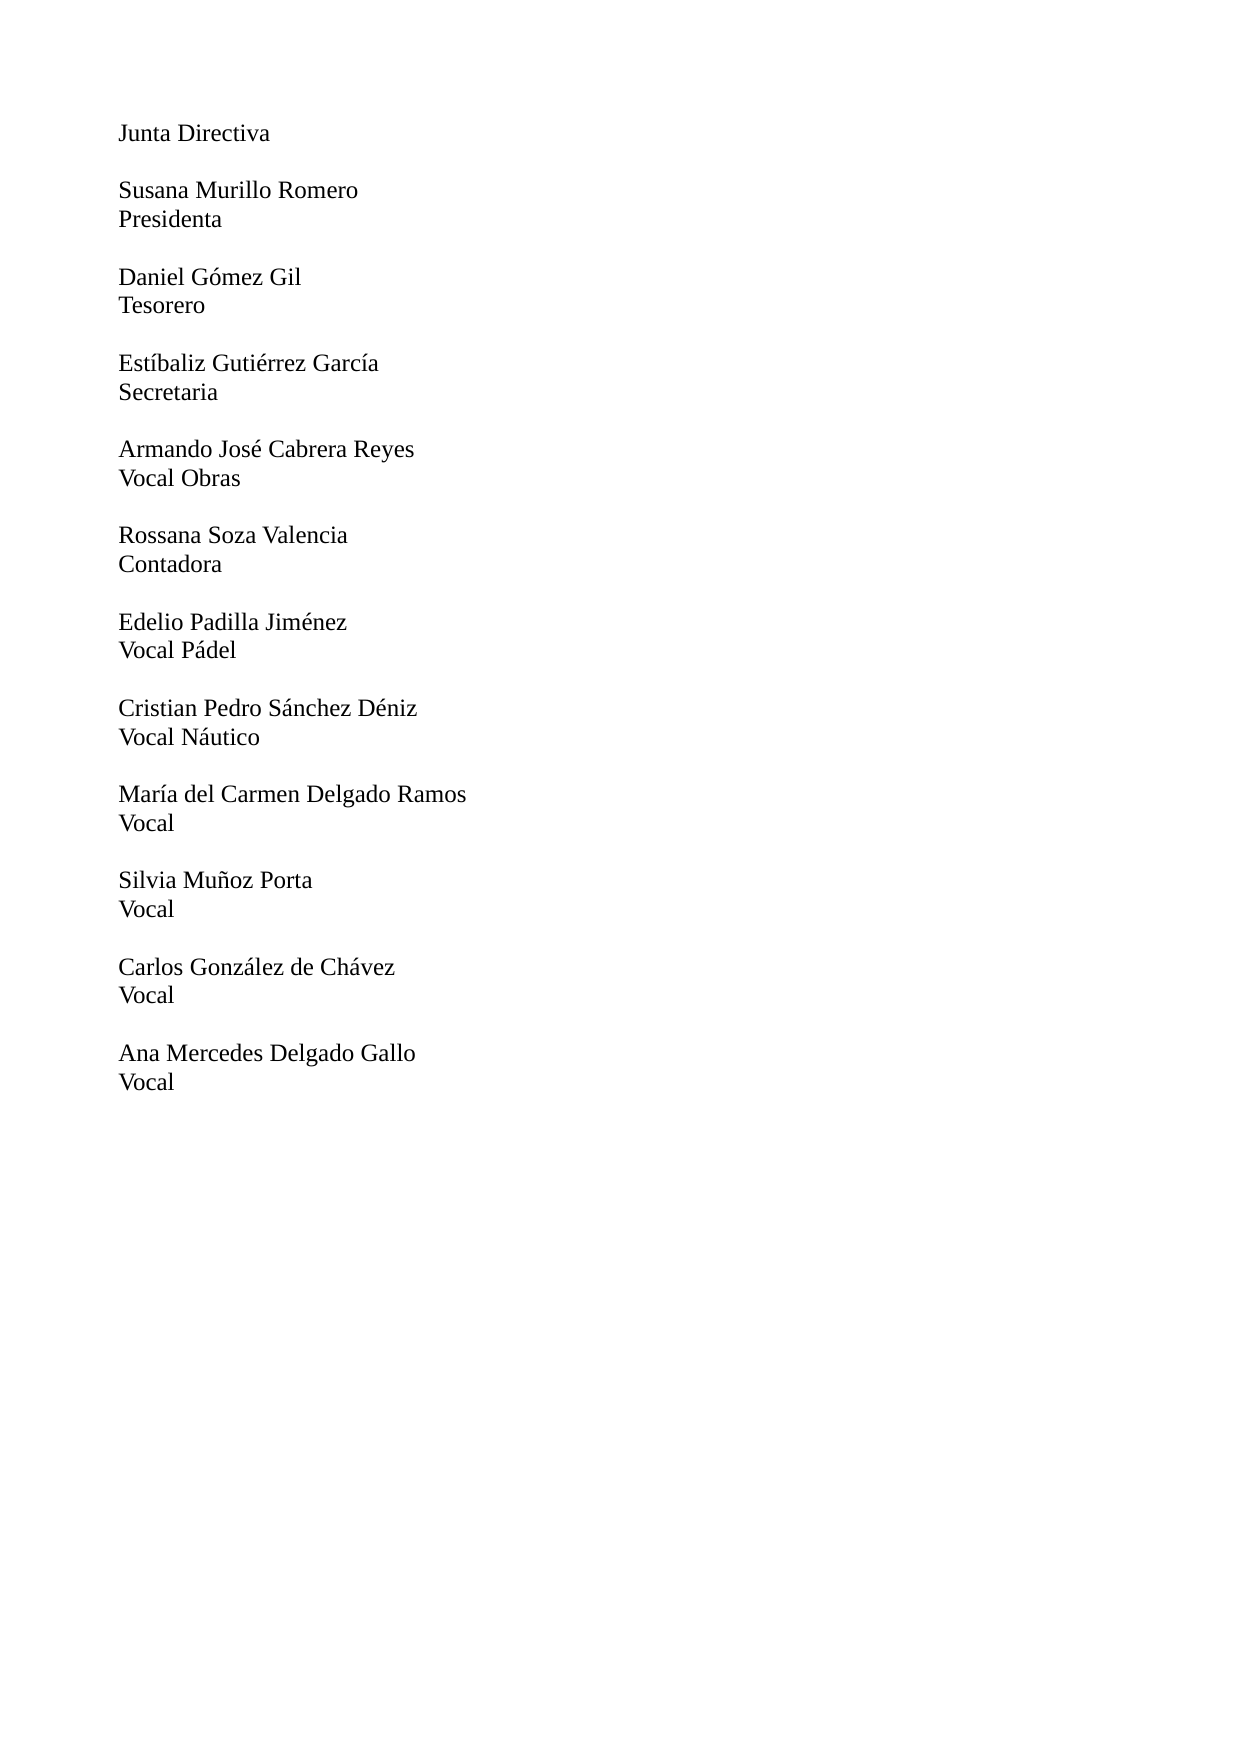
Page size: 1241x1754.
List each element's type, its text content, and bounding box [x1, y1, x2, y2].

text Junta Directiva [118, 118, 1122, 147]
text Vocal [118, 808, 1122, 837]
text Susana Murillo Romero [118, 176, 1122, 204]
text Carlos González de Chávez [118, 952, 1122, 981]
text María del Carmen Delgado Ramos [118, 779, 1122, 808]
text Edelio Padilla Jiménez [118, 607, 1122, 636]
text Secretaria [118, 377, 1122, 406]
text Vocal [118, 981, 1122, 1009]
text Daniel Gómez Gil [118, 262, 1122, 291]
text Ana Mercedes Delgado Gallo [118, 1038, 1122, 1067]
text Estíbaliz Gutiérrez García [118, 348, 1122, 377]
text Vocal Pádel [118, 636, 1122, 664]
text Contadora [118, 549, 1122, 578]
text Presidenta [118, 204, 1122, 233]
text Cristian Pedro Sánchez Déniz [118, 693, 1122, 722]
text Vocal [118, 1067, 1122, 1096]
text Vocal Obras [118, 463, 1122, 492]
text Rossana Soza Valencia [118, 521, 1122, 549]
text Armando José Cabrera Reyes [118, 434, 1122, 463]
text Tesorero [118, 291, 1122, 319]
text Vocal Náutico [118, 722, 1122, 751]
text Vocal [118, 894, 1122, 923]
text Silvia Muñoz Porta [118, 866, 1122, 894]
